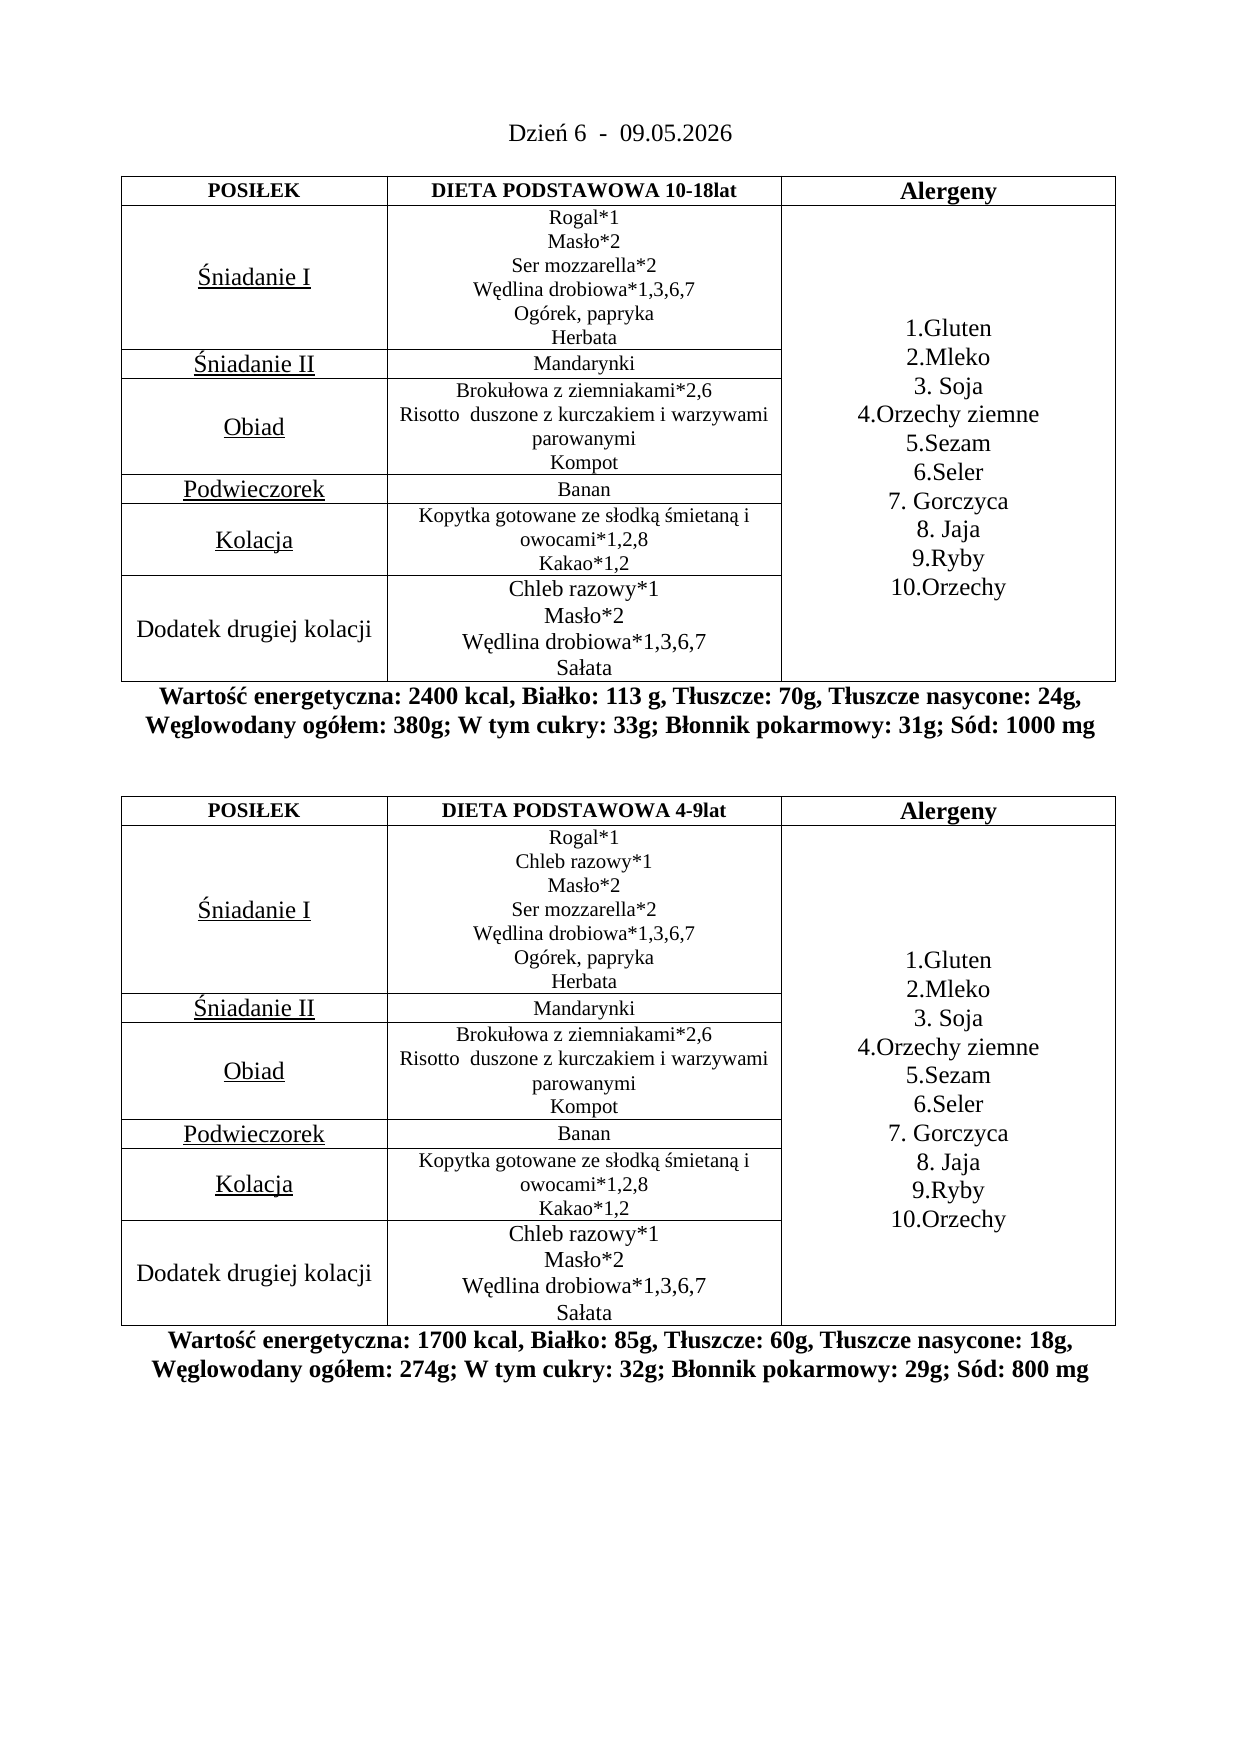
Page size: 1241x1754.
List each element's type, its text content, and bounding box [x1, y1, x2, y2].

table_cell Śniadanie I [122, 206, 387, 349]
table_header DIETA PODSTAWOWA 4-9lat [388, 797, 781, 825]
table_cell Banan [388, 1120, 781, 1147]
table_cell Brokułowa z ziemniakami*2,6 Risotto duszone z kurczakiem i warzywami parowanymi Kompot [388, 1023, 781, 1118]
table_cell Dodatek drugiej kolacji [122, 576, 387, 681]
text Wartość energetyczna: 1700 kcal, Białko: 85g, Tłuszcze: 60g, Tłuszcze nasycone: 18g, Węglowodany ogółem: 274g; W tym cukry: 32g; Błonnik pokarmowy: 29g; Sód: 800 mg [118, 1325, 1122, 1383]
table_cell Brokułowa z ziemniakami*2,6 Risotto duszone z kurczakiem i warzywami parowanymi Kompot [388, 379, 781, 474]
table_cell Rogal*1 Masło*2 Ser mozzarella*2 Wędlina drobiowa*1,3,6,7 Ogórek, papryka Herbata [388, 206, 781, 349]
table_cell Mandarynki [388, 994, 781, 1022]
table_cell Śniadanie II [122, 350, 387, 378]
table_header POSIŁEK [122, 797, 387, 825]
table_cell Kopytka gotowane ze słodką śmietaną i owocami*1,2,8 Kakao*1,2 [388, 504, 781, 575]
table_cell Śniadanie II [122, 994, 387, 1022]
table_cell Chleb razowy*1 Masło*2 Wędlina drobiowa*1,3,6,7 Sałata [388, 1221, 781, 1325]
table_cell 1.Gluten 2.Mleko 3. Soja 4.Orzechy ziemne 5.Sezam 6.Seler 7. Gorczyca 8. Jaja 9.Ryby 10.Orzechy [782, 206, 1115, 681]
table_header POSIŁEK [122, 177, 387, 204]
table_cell Śniadanie I [122, 826, 387, 993]
text Wartość energetyczna: 2400 kcal, Białko: 113 g, Tłuszcze: 70g, Tłuszcze nasycone: 24g, Węglowodany ogółem: 380g; W tym cukry: 33g; Błonnik pokarmowy: 31g; Sód: 1000 mg [118, 681, 1122, 738]
table_cell Obiad [122, 379, 387, 474]
table_cell 1.Gluten 2.Mleko 3. Soja 4.Orzechy ziemne 5.Sezam 6.Seler 7. Gorczyca 8. Jaja 9.Ryby 10.Orzechy [782, 826, 1115, 1325]
table_header Alergeny [782, 797, 1115, 825]
table_cell Dodatek drugiej kolacji [122, 1221, 387, 1325]
table_cell Kopytka gotowane ze słodką śmietaną i owocami*1,2,8 Kakao*1,2 [388, 1149, 781, 1220]
table_cell Rogal*1 Chleb razowy*1 Masło*2 Ser mozzarella*2 Wędlina drobiowa*1,3,6,7 Ogórek, papryka Herbata [388, 826, 781, 993]
table_cell Chleb razowy*1 Masło*2 Wędlina drobiowa*1,3,6,7 Sałata [388, 576, 781, 681]
table_cell Banan [388, 475, 781, 503]
table_cell Obiad [122, 1023, 387, 1118]
table_cell Kolacja [122, 504, 387, 575]
table_header DIETA PODSTAWOWA 10-18lat [388, 177, 781, 204]
text Dzień 6 - 09.05.2026 [118, 118, 1122, 147]
table_cell Podwieczorek [122, 475, 387, 503]
table_header Alergeny [782, 177, 1115, 204]
table_cell Mandarynki [388, 350, 781, 378]
table_cell Kolacja [122, 1149, 387, 1220]
table_cell Podwieczorek [122, 1120, 387, 1147]
